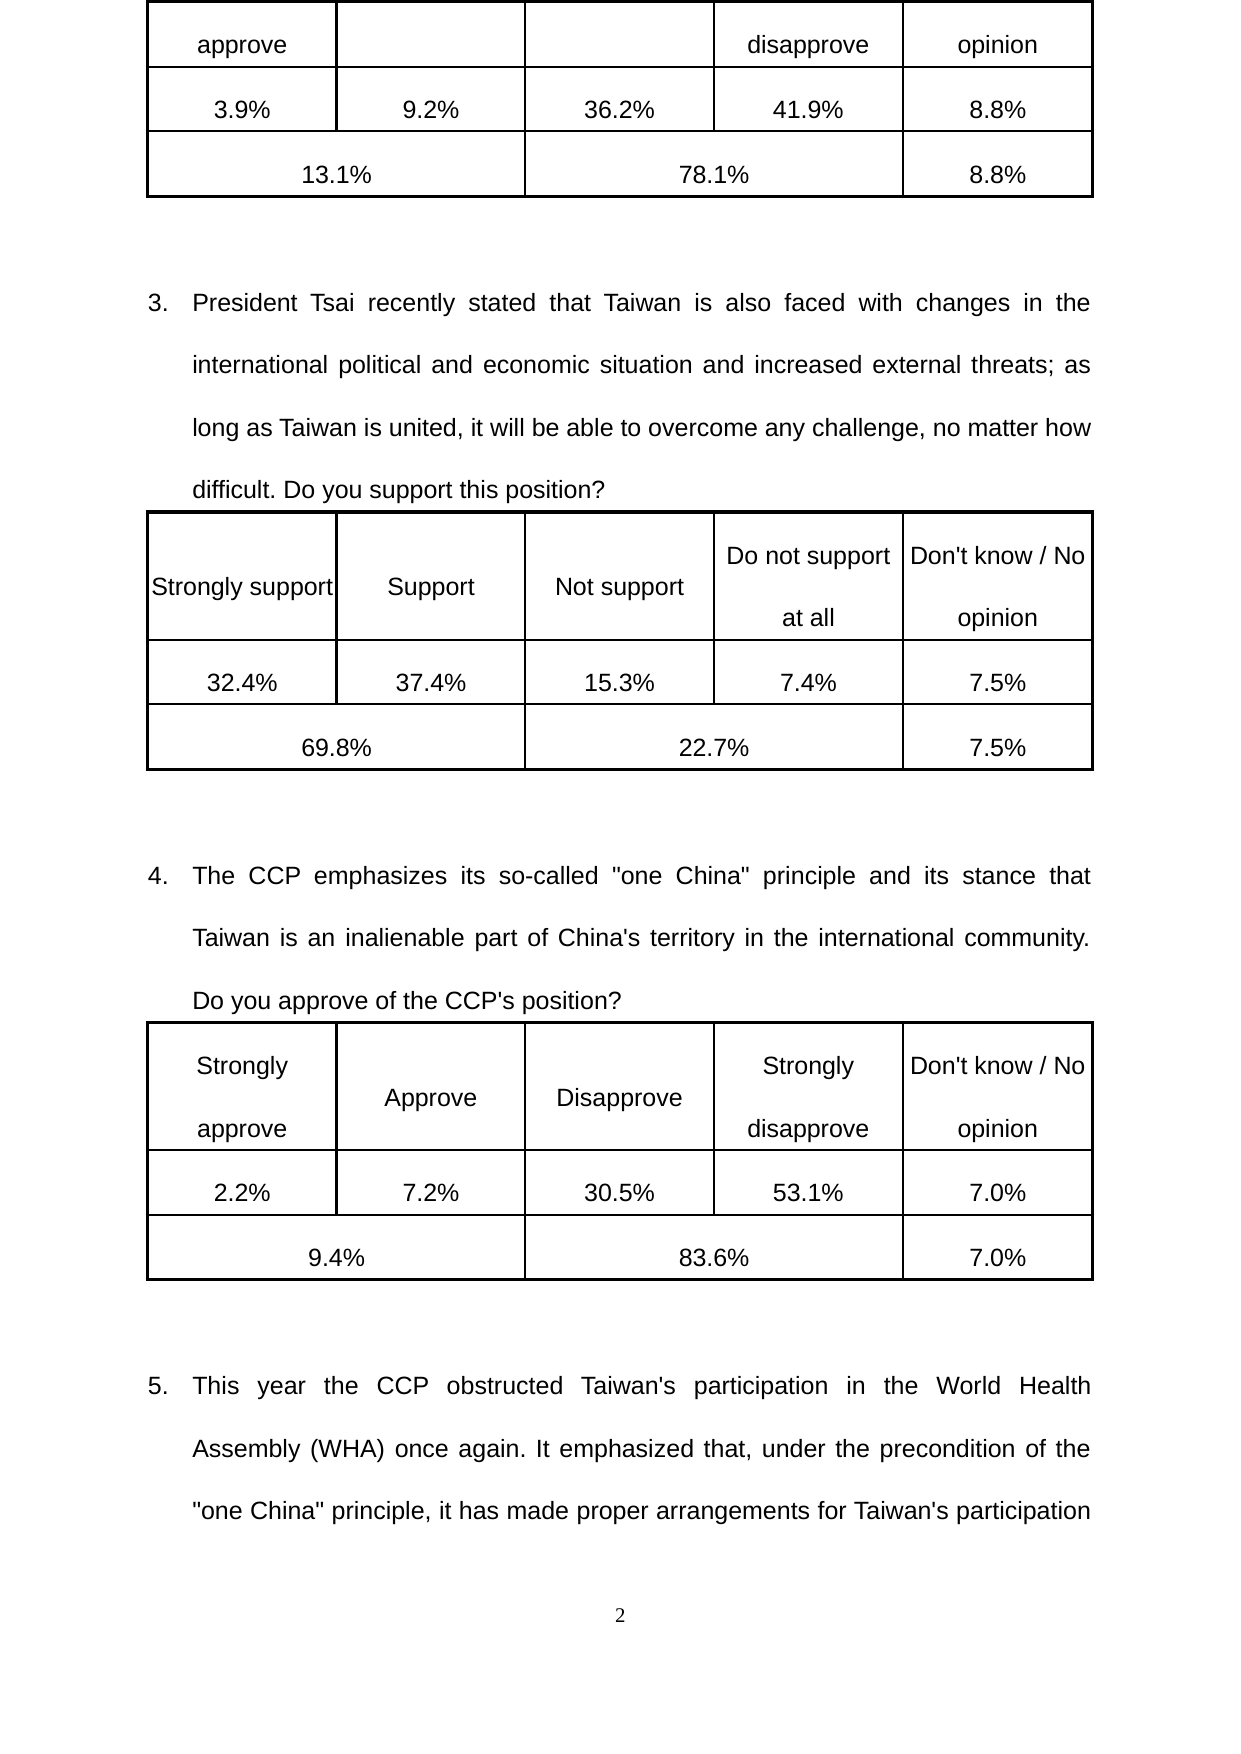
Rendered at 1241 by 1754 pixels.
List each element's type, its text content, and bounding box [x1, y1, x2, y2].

table_header Disapprove [526, 1024, 713, 1149]
table_header Don't know / No opinion [904, 514, 1091, 638]
table_cell 2.2% [149, 1151, 335, 1213]
table_cell 15.3% [526, 641, 713, 703]
table_cell 8.8% [904, 68, 1091, 130]
table_cell 53.1% [715, 1151, 902, 1213]
table_header Support [338, 514, 524, 638]
table_header Not support [526, 514, 713, 638]
table_cell 7.5% [904, 641, 1091, 703]
table_cell 7.5% [904, 705, 1091, 768]
table_header approve [149, 3, 335, 66]
table_cell 13.1% [149, 132, 524, 195]
table_cell 7.0% [904, 1216, 1091, 1278]
table_cell 7.4% [715, 641, 902, 703]
table_header Do not support at all [715, 514, 902, 638]
table_cell 7.0% [904, 1151, 1091, 1213]
table_cell 36.2% [526, 68, 713, 130]
table_cell 9.4% [149, 1216, 524, 1278]
list This year the CCP obstructed Taiwan's participation in the World Health Assembly (WHA) once again. It emphasized that, under the precondition of the "one China" principle, it has made proper arrangements for Taiwan's participation [148, 1344, 1092, 1531]
table_header Strongly disapprove [715, 1024, 902, 1149]
table_header disapprove [715, 3, 902, 66]
table_header Strongly support [149, 514, 335, 638]
table_cell 37.4% [338, 641, 524, 703]
table_cell 3.9% [149, 68, 335, 130]
table_header Strongly approve [149, 1024, 335, 1149]
table_cell 41.9% [715, 68, 902, 130]
table_header [338, 3, 524, 66]
table_cell 22.7% [526, 705, 902, 768]
table_cell 32.4% [149, 641, 335, 703]
table_header Don't know / No opinion [904, 1024, 1091, 1149]
table_cell 8.8% [904, 132, 1091, 195]
table_cell 7.2% [338, 1151, 524, 1213]
table_header [526, 3, 713, 66]
table_cell 30.5% [526, 1151, 713, 1213]
table_header opinion [904, 3, 1091, 66]
list The CCP emphasizes its so-called "one China" principle and its stance that Taiwan is an inalienable part of China's territory in the international community. Do you approve of the CCP's position? [148, 833, 1092, 1021]
table_cell 83.6% [526, 1216, 902, 1278]
list President Tsai recently stated that Taiwan is also faced with changes in the international political and economic situation and increased external threats; as long as Taiwan is united, it will be able to overcome any challenge, no matter how difficult. Do you support this position? [148, 260, 1092, 510]
table_cell 9.2% [338, 68, 524, 130]
table_header Approve [338, 1024, 524, 1149]
table_cell 69.8% [149, 705, 524, 768]
table_cell 78.1% [526, 132, 902, 195]
